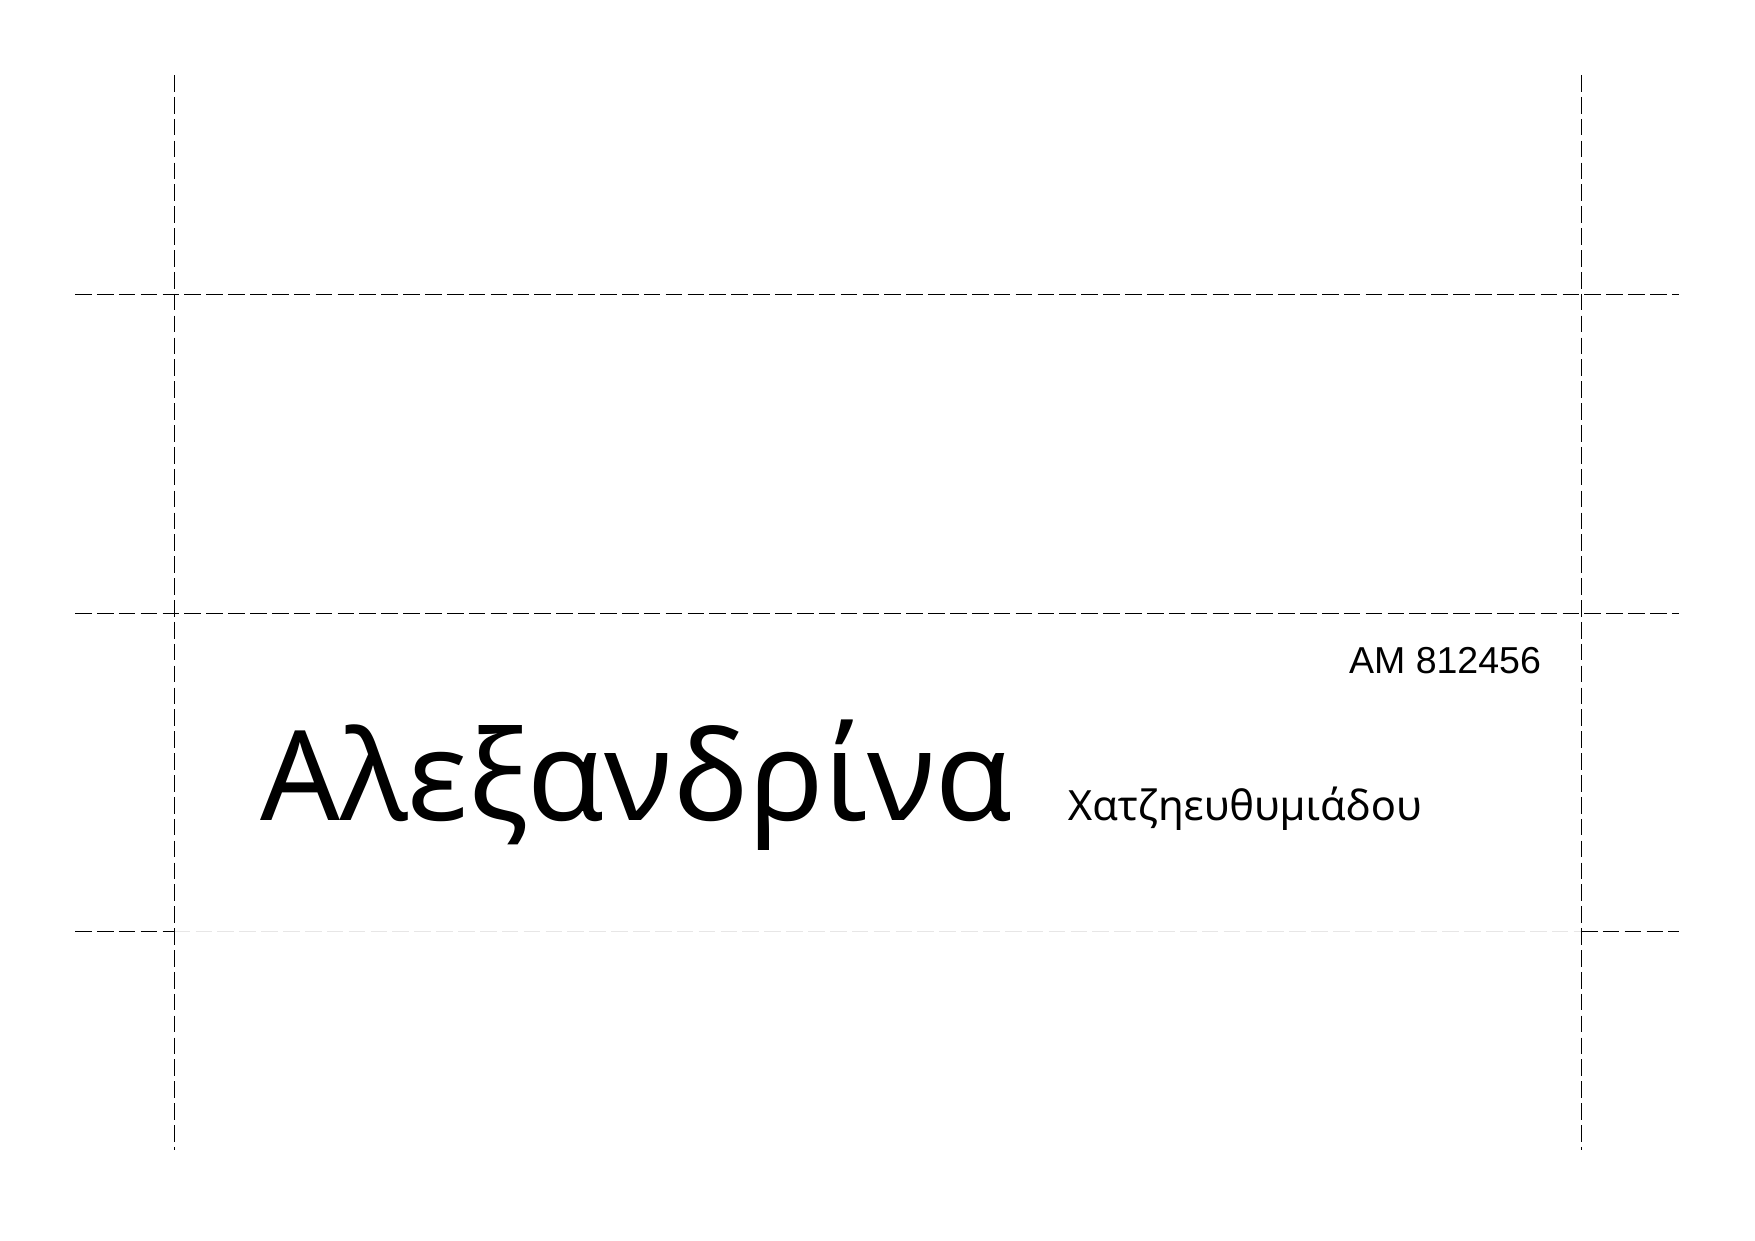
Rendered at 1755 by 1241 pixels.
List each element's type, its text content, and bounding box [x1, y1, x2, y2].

table_cell [1581, 613, 1679, 931]
table_cell [1581, 931, 1679, 1150]
table_header [1581, 75, 1679, 293]
table_cell [75, 294, 174, 612]
table_cell [174, 931, 1581, 1150]
table_header [174, 75, 1581, 293]
table_cell ΑΜ 812456 Χατζηευθυμιάδου [1056, 613, 1581, 931]
table_cell [75, 613, 174, 931]
table_cell [75, 931, 174, 1150]
table_cell [1581, 294, 1679, 612]
table_header [75, 75, 174, 293]
table_cell Αλεξανδρίνα [174, 613, 1056, 931]
table_cell [174, 294, 1581, 612]
